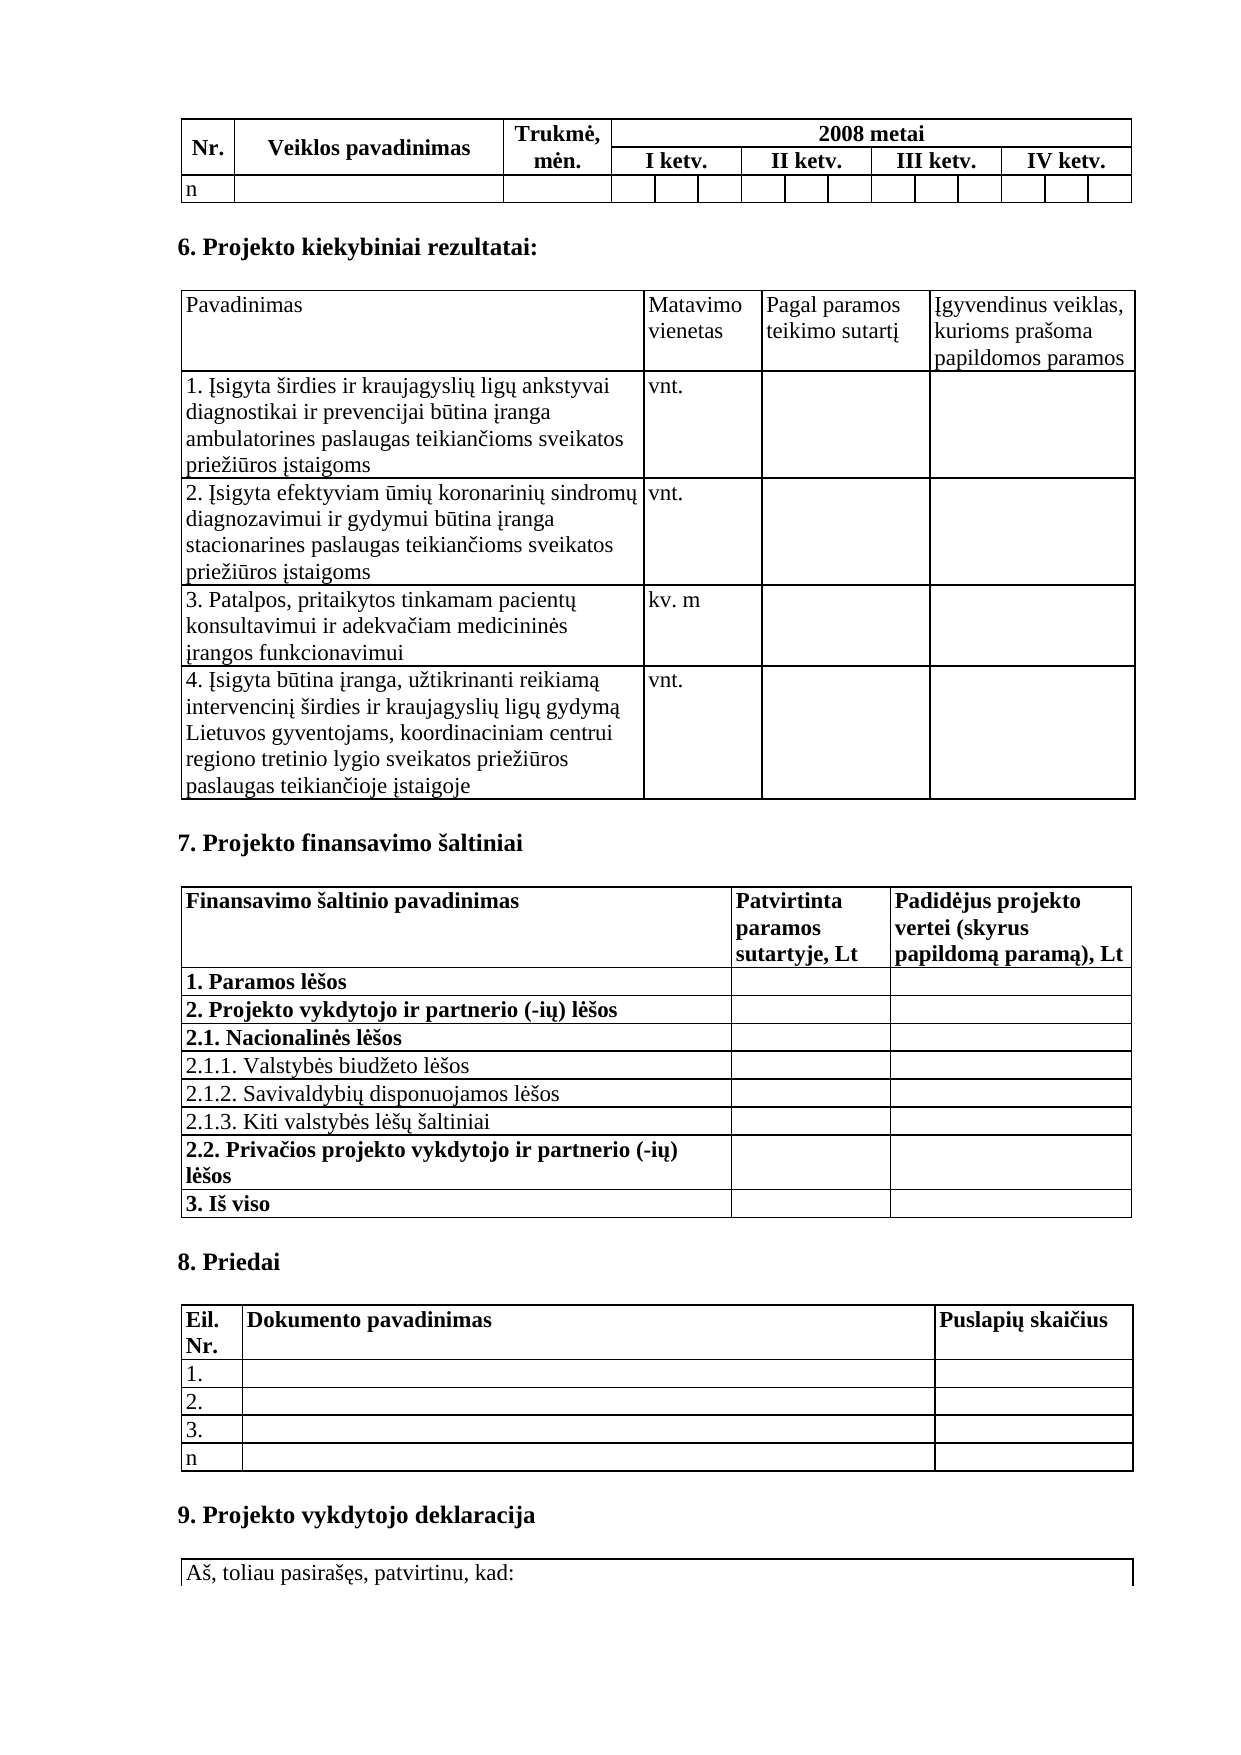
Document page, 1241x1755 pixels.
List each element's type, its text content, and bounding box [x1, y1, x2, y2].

table_cell [886, 1080, 890, 1106]
table_cell 3. [238, 1416, 242, 1442]
table_cell [931, 479, 1134, 584]
table_cell [732, 1136, 890, 1188]
table_header Matavimo vienetas [645, 291, 761, 370]
table_cell [763, 667, 929, 798]
table_cell vnt. [645, 479, 761, 584]
table_cell [243, 1360, 247, 1386]
table_header Finansavimo šaltinio pavadinimas [182, 888, 731, 967]
table_header Nr. [182, 120, 234, 174]
table_header Pagal paramos teikimo sutartį [763, 291, 929, 370]
table_cell n [230, 176, 234, 202]
table_cell [732, 1052, 736, 1078]
table_cell 1. [182, 1360, 186, 1386]
table_header Pavadinimas [182, 291, 643, 370]
table_cell [886, 1052, 890, 1078]
table_header Eil. Nr. [182, 1306, 186, 1358]
table_cell [1127, 996, 1131, 1022]
table_cell [763, 479, 929, 584]
table_cell [931, 667, 1134, 798]
table_cell 3. [182, 1416, 186, 1442]
table_cell [737, 176, 741, 202]
text 9. Projekto vykdytojo deklaracija [177, 1500, 1122, 1529]
table_cell n [182, 176, 186, 202]
table_cell [763, 372, 929, 477]
table_cell [891, 1136, 1131, 1188]
table_cell [931, 372, 1134, 477]
table_header Trukmė, mėn. [504, 120, 611, 174]
table_cell [1127, 176, 1131, 202]
table_cell [732, 1024, 736, 1050]
table_cell [886, 1108, 890, 1134]
table_header Dokumento pavadinimas [243, 1306, 934, 1358]
table_cell [872, 176, 876, 202]
table_cell [1127, 1024, 1131, 1050]
table_cell [886, 1190, 890, 1216]
table_header Veiklos pavadinimas [235, 120, 503, 174]
table_cell [1127, 1052, 1131, 1078]
table_cell kv. m [645, 586, 761, 665]
table_cell [886, 996, 890, 1022]
table_cell [997, 176, 1001, 202]
table_cell [1002, 176, 1006, 202]
table_cell 2. [238, 1388, 242, 1414]
text 8. Priedai [177, 1247, 1122, 1275]
table_cell 1. [238, 1360, 242, 1386]
table_cell [607, 176, 611, 202]
table_cell [499, 176, 503, 202]
table_header Eil. Nr. [238, 1306, 242, 1358]
table_cell [886, 968, 890, 994]
table_cell [886, 1024, 890, 1050]
table_cell [243, 1388, 247, 1414]
table_cell [732, 1190, 736, 1216]
table_cell [1127, 1080, 1131, 1106]
table_cell [732, 968, 736, 994]
table_cell [931, 586, 1134, 665]
table_cell [243, 1444, 247, 1470]
table_cell 2. [182, 1388, 186, 1414]
table_cell [732, 996, 736, 1022]
table_cell [732, 1108, 736, 1134]
table_header Puslapių skaičius [936, 1306, 1132, 1358]
table_cell vnt. [645, 372, 761, 477]
table_cell [732, 1080, 736, 1106]
table_cell vnt. [645, 667, 761, 798]
table_cell [1127, 1108, 1131, 1134]
text 6. Projekto kiekybiniai rezultatai: [177, 232, 1122, 261]
table_cell [612, 176, 616, 202]
table_cell [742, 176, 746, 202]
table_cell [763, 586, 929, 665]
table_cell [867, 176, 871, 202]
table_cell n [238, 1444, 242, 1470]
table_cell n [182, 1444, 186, 1470]
table_cell [1127, 968, 1131, 994]
table_cell [243, 1416, 247, 1442]
text 7. Projekto finansavimo šaltiniai [177, 828, 1122, 857]
table_cell [1127, 1190, 1131, 1216]
